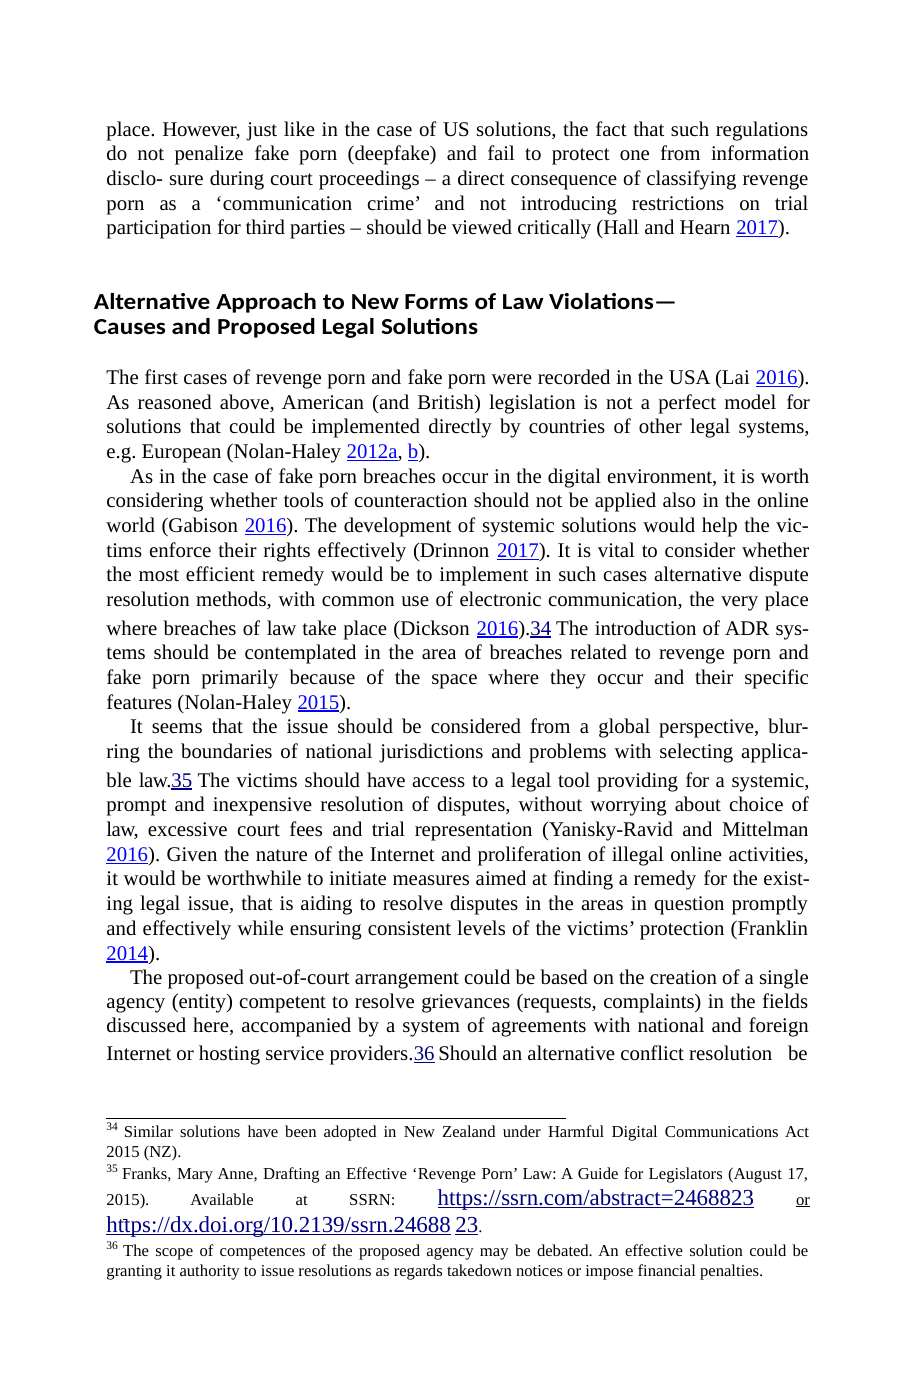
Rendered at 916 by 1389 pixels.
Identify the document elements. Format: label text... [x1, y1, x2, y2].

text As in the case of fake porn breaches occur in the digital environment, it is worth considering whether tools of counteraction should not be applied also in the online world (Gabison 2016). The development of systemic solutions would help the vic- tims enforce their rights effectively (Drinnon 2017). It is vital to consider whether the most efficient remedy would be to implement in such cases alternative dispute resolution methods, with common use of electronic communication, the very place where breaches of law take place (Dickson 2016).34 The introduction of ADR sys- tems should be contemplated in the area of breaches related to revenge porn and fake porn primarily because of the space where they occur and their specific features (Nolan-Haley 2015). [106, 464, 810, 714]
text 34 Similar solutions have been adopted in New Zealand under Harmful Digital Communications Act 2015 (NZ). [106, 1114, 809, 1161]
text It seems that the issue should be considered from a global perspective, blur- ring the boundaries of national jurisdictions and problems with selecting applica- ble law.35 The victims should have access to a legal tool providing for a systemic, prompt and inexpensive resolution of disputes, without worrying about choice of law, excessive court fees and trial representation (Yanisky-Ravid and Mittelman 2016). Given the nature of the Internet and proliferation of illegal online activities, it would be worthwhile to initiate measures aimed at finding a remedy for the exist- ing legal issue, that is aiding to resolve disputes in the areas in question promptly and effectively while ensuring consistent levels of the victims’ protection (Franklin 2014). [106, 714, 810, 964]
text 36 The scope of competences of the proposed agency may be debated. An effective solution could be granting it authority to issue resolutions as regards takedown notices or impose financial penalties. [106, 1239, 809, 1280]
text The first cases of revenge porn and fake porn were recorded in the USA (Lai 2016). As reasoned above, American (and British) legislation is not a perfect model for solutions that could be implemented directly by countries of other legal systems, e.g. European (Nolan-Haley 2012a, b). [106, 365, 809, 463]
text 35 Franks, Mary Anne, Drafting an Effective ‘Revenge Porn’ Law: A Guide for Legislators (August 17, 2015). Available at SSRN: https://ssrn.com/abstract=2468823 or https://dx.doi.org/10.2139/ssrn.24688 23. [106, 1162, 809, 1237]
text place. However, just like in the case of US solutions, the fact that such regulations do not penalize fake porn (deepfake) and fail to protect one from information disclo- sure during court proceedings – a direct consequence of classifying revenge porn as a ‘communication crime’ and not introducing restrictions on trial participation for third parties – should be viewed critically (Hall and Hearn 2017). [106, 117, 810, 239]
text The proposed out-of-court arrangement could be based on the creation of a single agency (entity) competent to resolve grievances (requests, complaints) in the fields discussed here, accompanied by a system of agreements with national and foreign Internet or hosting service providers.36 Should an alternative conflict resolution be [106, 965, 809, 1065]
subtitle Alternative Approach to New Forms of Law Violations—Causes and Proposed Legal Solutions [94, 289, 742, 339]
